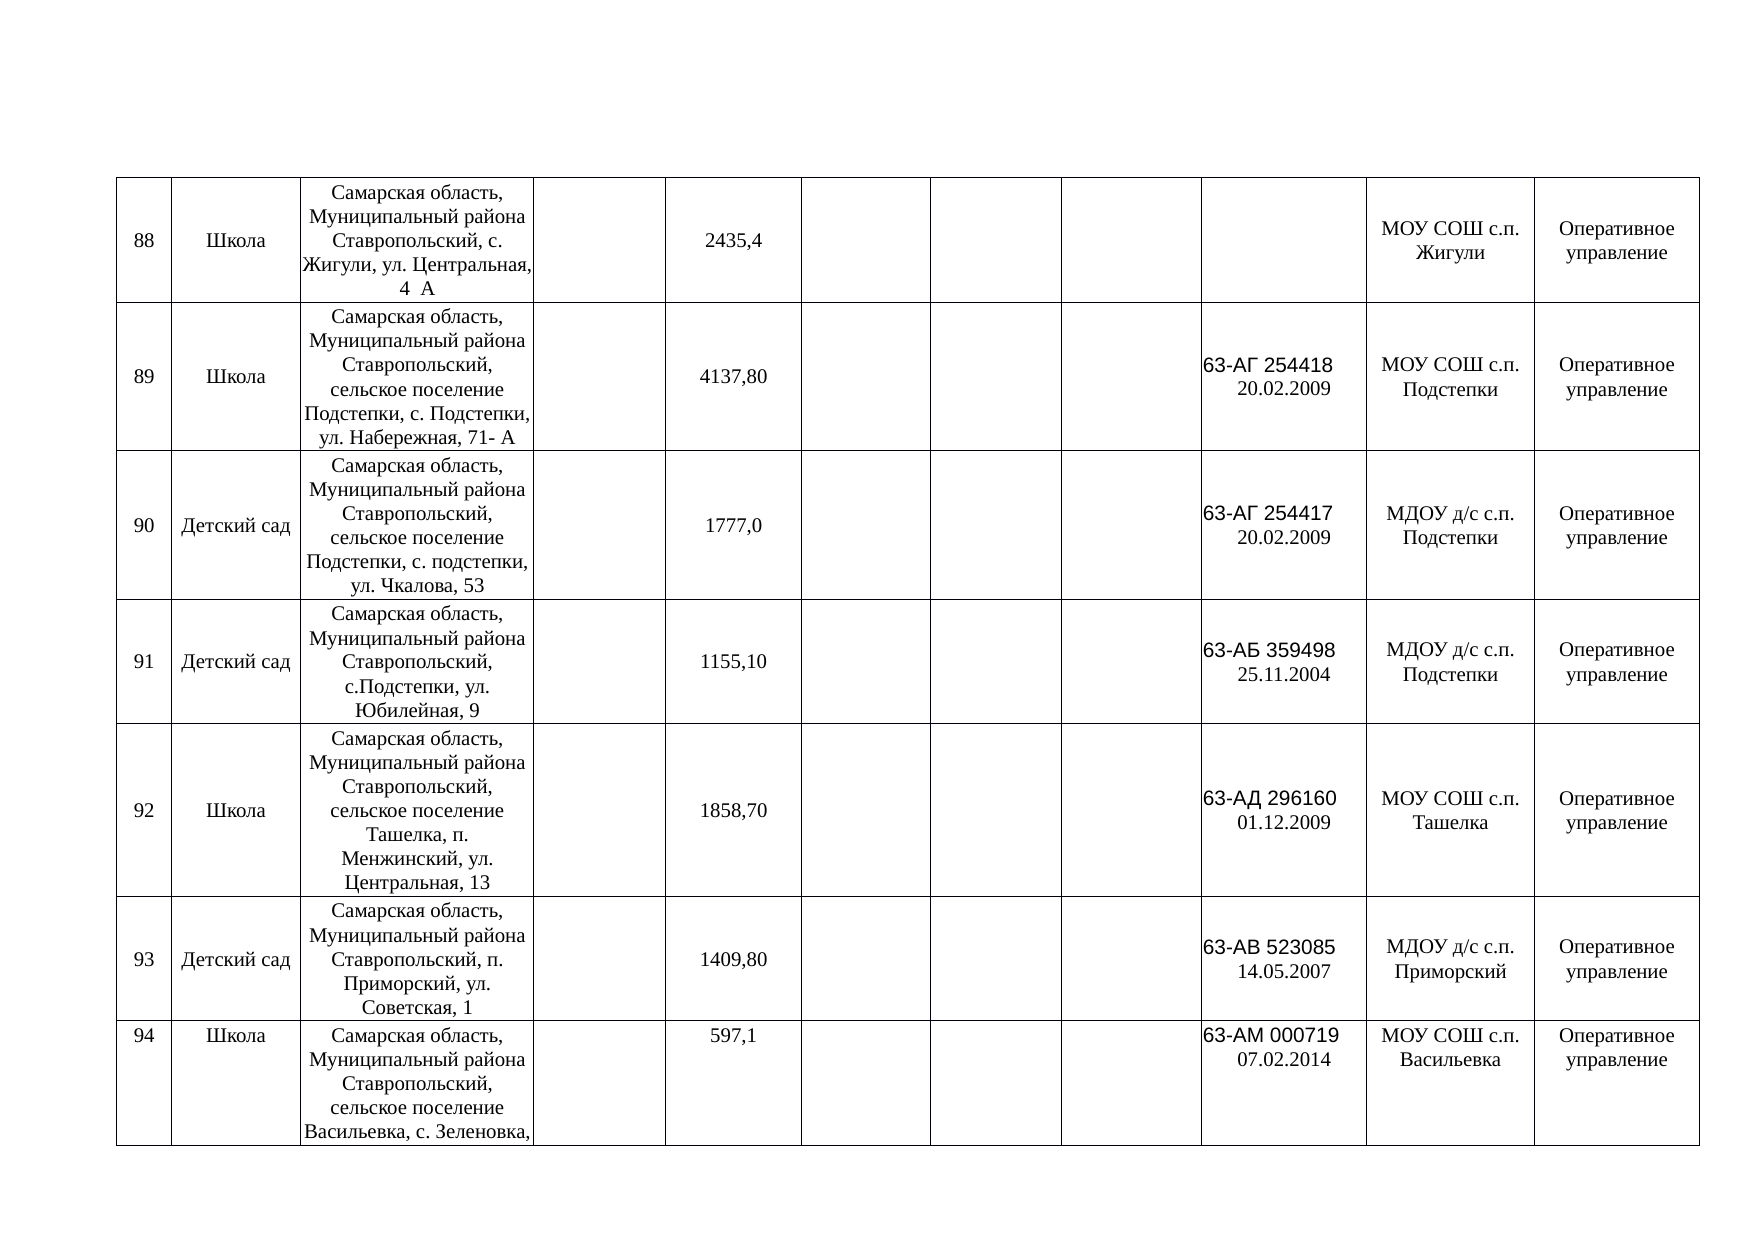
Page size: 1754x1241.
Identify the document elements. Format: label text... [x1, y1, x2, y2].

table_cell 1858,70 [666, 724, 801, 896]
table_cell Оперативное управление [1535, 451, 1699, 599]
table_cell Самарская область, Муниципальный района Ставропольский, п. Приморский, ул. Советская, 1 [301, 897, 533, 1020]
table_cell МОУ СОШ с.п. Жигули [1367, 178, 1534, 302]
table_cell [931, 178, 1061, 302]
table_cell Детский сад [172, 897, 300, 1020]
table_cell [534, 178, 665, 302]
table_cell [534, 724, 665, 896]
table_cell Школа [172, 724, 300, 896]
table_cell 63-АГ 254417 20.02.2009 [1202, 451, 1366, 599]
table_cell [1062, 303, 1201, 450]
table_cell 89 [117, 303, 171, 450]
table_cell Оперативное управление [1535, 178, 1699, 302]
table_cell 1155,10 [666, 600, 801, 723]
table_cell 92 [117, 724, 171, 896]
table_cell Оперативное управление [1535, 1021, 1699, 1145]
table_cell МДОУ д/с с.п. Подстепки [1367, 451, 1534, 599]
table_cell [1202, 178, 1366, 302]
table_cell Детский сад [172, 600, 300, 723]
table_cell Оперативное управление [1535, 724, 1699, 896]
table_cell Самарская область, Муниципальный района Ставропольский, сельское поселение Подстепки, с. подстепки, ул. Чкалова, 53 [301, 451, 533, 599]
table_cell [802, 303, 930, 450]
table_cell [931, 897, 1061, 1020]
table_cell [1062, 600, 1201, 723]
table_cell Самарская область, Муниципальный района Ставропольский, сельское поселение Подстепки, с. Подстепки, ул. Набережная, 71- А [301, 303, 533, 450]
table_cell 94 [117, 1021, 171, 1145]
table_cell [534, 451, 665, 599]
table_cell Самарская область, Муниципальный района Ставропольский, сельское поселение Васильевка, с. Зеленовка, [301, 1021, 533, 1145]
table_cell Самарская область, Муниципальный района Ставропольский, с.Подстепки, ул. Юбилейная, 9 [301, 600, 533, 723]
table_cell [1062, 897, 1201, 1020]
table_cell [802, 178, 930, 302]
table_cell [534, 303, 665, 450]
table_cell МДОУ д/с с.п. Подстепки [1367, 600, 1534, 723]
table_cell [931, 1021, 1061, 1145]
table_cell 2435,4 [666, 178, 801, 302]
table_cell Школа [172, 178, 300, 302]
table_cell 63-АМ 000719 07.02.2014 [1202, 1021, 1366, 1145]
table_cell 91 [117, 600, 171, 723]
table_cell [931, 451, 1061, 599]
table_cell 63-АВ 523085 14.05.2007 [1202, 897, 1366, 1020]
table_cell Детский сад [172, 451, 300, 599]
table_cell [534, 1021, 665, 1145]
table_cell Оперативное управление [1535, 600, 1699, 723]
table_cell Оперативное управление [1535, 897, 1699, 1020]
table_cell 63-АБ 359498 25.11.2004 [1202, 600, 1366, 723]
table_cell МОУ СОШ с.п. Ташелка [1367, 724, 1534, 896]
table_cell [1062, 451, 1201, 599]
table_cell [802, 1021, 930, 1145]
table_cell 63-АД 296160 01.12.2009 [1202, 724, 1366, 896]
table_cell [1062, 178, 1201, 302]
table_cell [802, 600, 930, 723]
table_cell Самарская область, Муниципальный района Ставропольский, сельское поселение Ташелка, п. Менжинский, ул. Центральная, 13 [301, 724, 533, 896]
table_cell Школа [172, 1021, 300, 1145]
table_cell 93 [117, 897, 171, 1020]
table_cell [1062, 1021, 1201, 1145]
table_cell Самарская область, Муниципальный района Ставропольский, с. Жигули, ул. Центральная, 4 А [301, 178, 533, 302]
table_cell [802, 897, 930, 1020]
table_cell [1062, 724, 1201, 896]
table_cell 597,1 [666, 1021, 801, 1145]
table_cell [534, 600, 665, 723]
table_cell [931, 303, 1061, 450]
table_cell [802, 451, 930, 599]
table_cell 1777,0 [666, 451, 801, 599]
table_cell [931, 724, 1061, 896]
table_cell Школа [172, 303, 300, 450]
table_cell МОУ СОШ с.п. Подстепки [1367, 303, 1534, 450]
table_cell 1409,80 [666, 897, 801, 1020]
table_cell [802, 724, 930, 896]
table_cell МДОУ д/с с.п. Приморский [1367, 897, 1534, 1020]
table_cell Оперативное управление [1535, 303, 1699, 450]
table_cell 90 [117, 451, 171, 599]
table_cell 63-АГ 254418 20.02.2009 [1202, 303, 1366, 450]
table_cell 88 [117, 178, 171, 302]
table_cell МОУ СОШ с.п. Васильевка [1367, 1021, 1534, 1145]
table_cell [931, 600, 1061, 723]
table_cell [534, 897, 665, 1020]
table_cell 4137,80 [666, 303, 801, 450]
